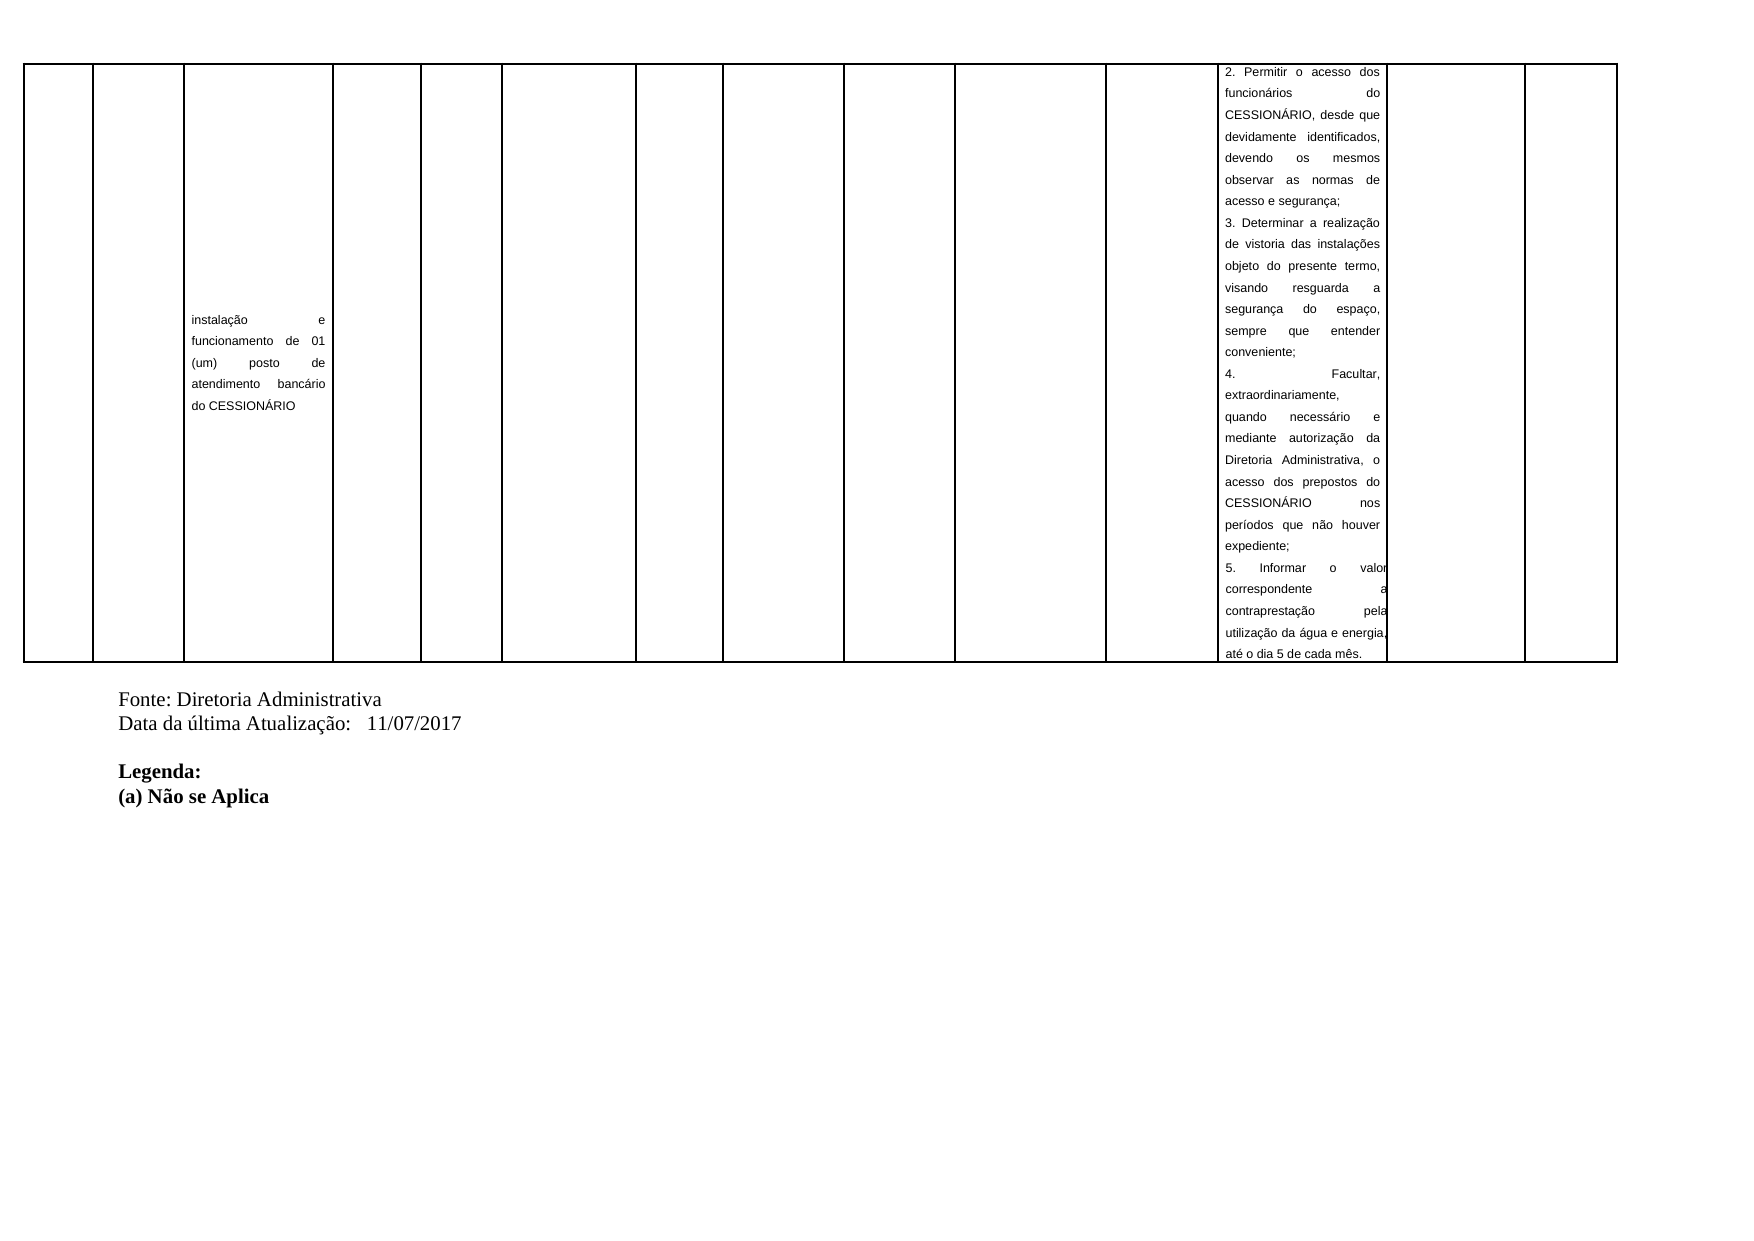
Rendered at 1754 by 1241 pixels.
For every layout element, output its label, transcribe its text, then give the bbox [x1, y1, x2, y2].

text Legenda: [118, 759, 1636, 783]
table_cell [503, 65, 635, 661]
table_cell [1107, 65, 1217, 661]
table_cell [724, 65, 843, 661]
table_cell [845, 65, 954, 661]
table_cell 2. Permitir o acesso dos funcionários do CESSIONÁRIO, desde que devidamente identificados, devendo os mesmos observar as normas de acesso e segurança; 3. Determinar a realização de vistoria das instalações objeto do presente termo, visando resguarda a segurança do espaço, sempre que entender conveniente; 4. Facultar, extraordinariamente, quando necessário e mediante autorização da Diretoria Administrativa, o acesso dos prepostos do CESSIONÁRIO nos períodos que não houver expediente; 5. Informar o valor correspondente a contraprestação pela utilização da água e energia, até o dia 5 de cada mês. [1219, 65, 1386, 661]
text Data da última Atualização: 11/07/2017 [118, 711, 1636, 735]
table_cell [94, 65, 183, 661]
table_cell instalação e funcionamento de 01 (um) posto de atendimento bancário do CESSIONÁRIO [185, 65, 332, 661]
table_cell [637, 65, 722, 661]
table_cell [334, 65, 420, 661]
table_cell [1388, 65, 1524, 661]
text (a) Não se Aplica [118, 783, 1636, 808]
table_cell [1526, 65, 1616, 661]
table_cell [422, 65, 501, 661]
table_cell [956, 65, 1105, 661]
table_cell [25, 65, 92, 661]
text Fonte: Diretoria Administrativa [118, 687, 1636, 711]
